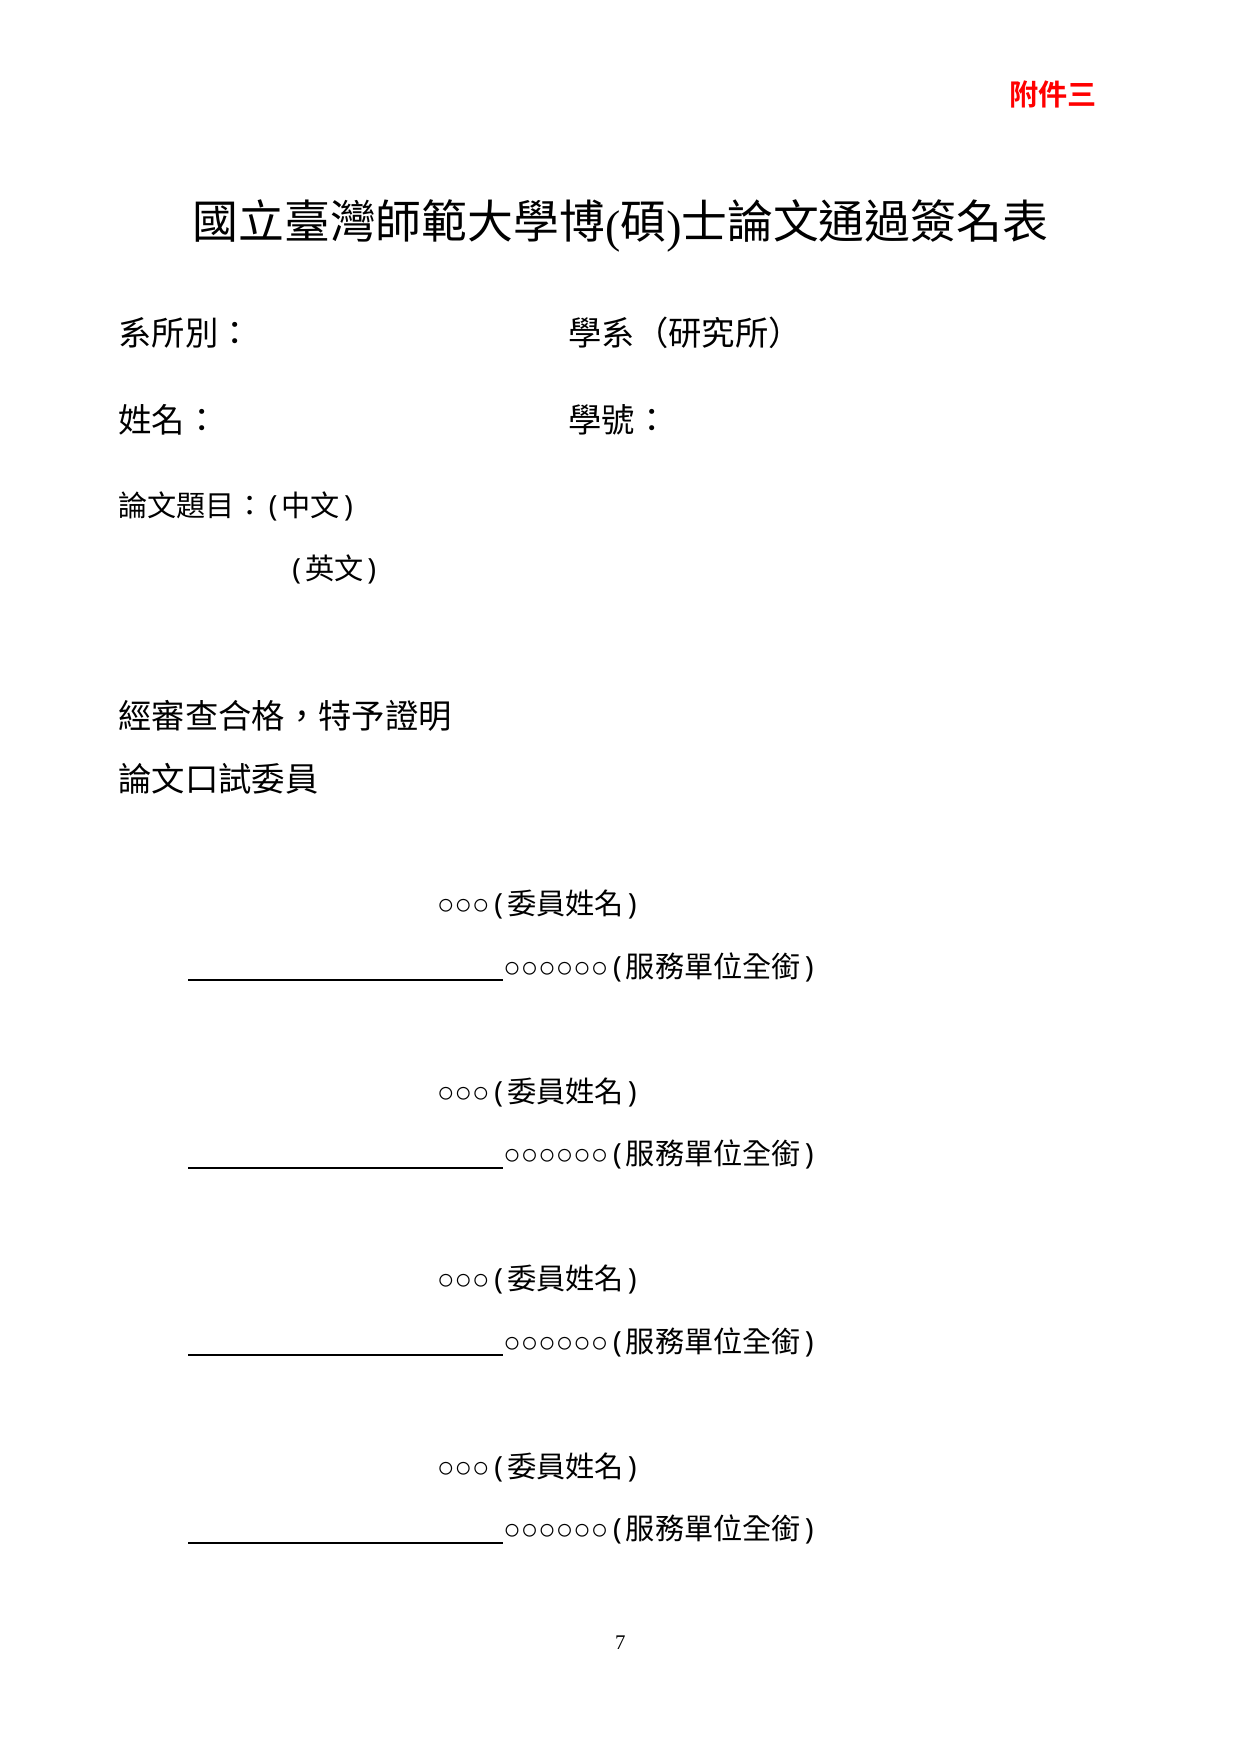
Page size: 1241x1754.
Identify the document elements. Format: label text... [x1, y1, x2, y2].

text (英文) [118, 525, 1122, 588]
text ○○○(委員姓名) [118, 1235, 1122, 1298]
text ○○○○○○(服務單位全銜) [118, 923, 1122, 985]
text 經審查合格，特予證明 [118, 673, 1122, 735]
text ○○○(委員姓名) [118, 1048, 1122, 1110]
text 國立臺灣師範大學博(碩)士論文通過簽名表 [118, 127, 1122, 252]
text ○○○(委員姓名) [118, 1423, 1122, 1485]
text ○○○○○○(服務單位全銜) [118, 1485, 1122, 1548]
text ○○○○○○(服務單位全銜) [118, 1110, 1122, 1173]
text 論文口試委員 [118, 735, 1122, 798]
text 姓名： 學號： [118, 376, 1122, 438]
text 系所別： 學系（研究所） [118, 289, 1122, 352]
text ○○○○○○(服務單位全銜) [118, 1298, 1122, 1360]
text 論文題目：(中文) [118, 463, 1122, 525]
text ○○○(委員姓名) [118, 860, 1122, 923]
